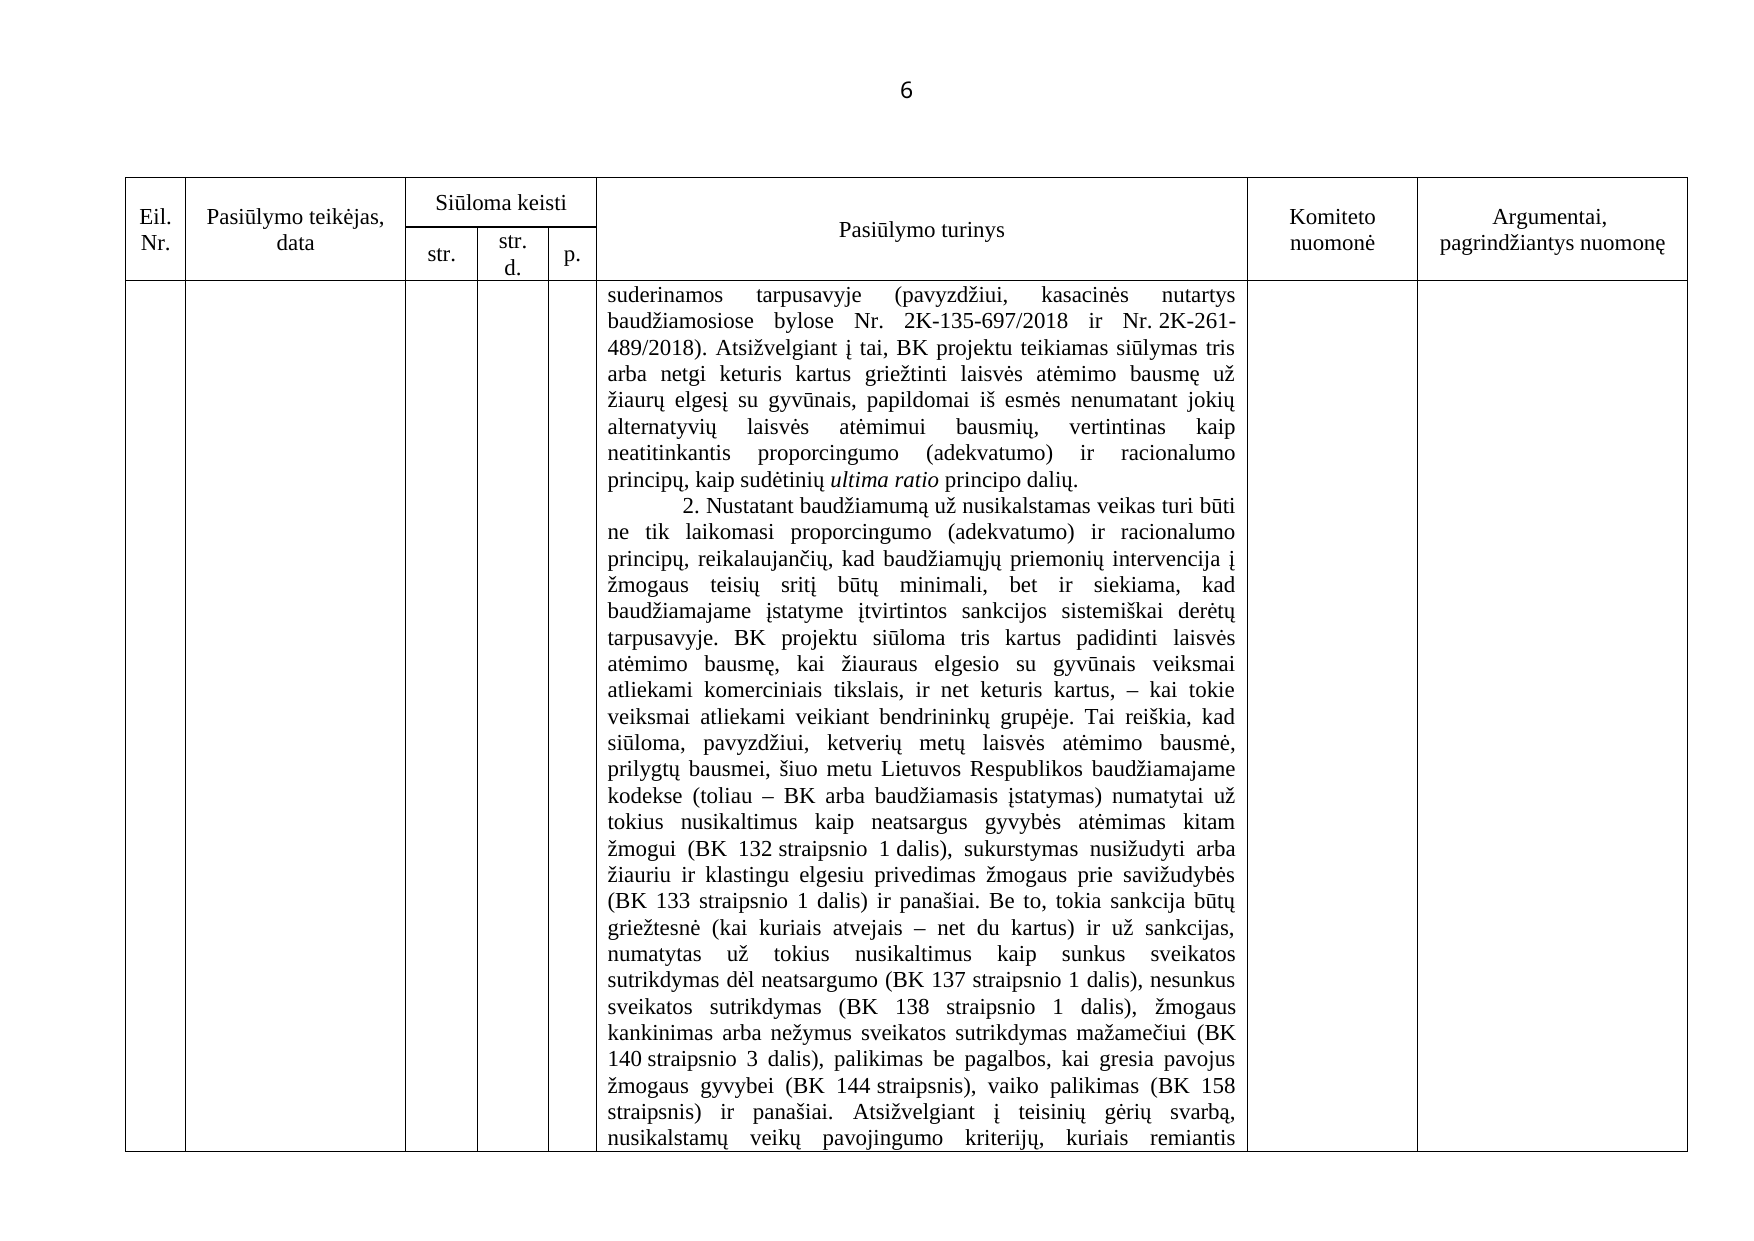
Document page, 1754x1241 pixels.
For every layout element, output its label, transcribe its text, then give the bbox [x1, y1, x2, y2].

table_header Komiteto nuomonė [1248, 178, 1417, 280]
table_header Argumentai, pagrindžiantys nuomonę [1418, 178, 1687, 280]
table_cell suderinamos tarpusavyje (pavyzdžiui, kasacinės nutartys baudžiamosiose bylose Nr. 2K-135-697/2018 ir Nr. 2K-261-489/2018). Atsižvelgiant į tai, BK projektu teikiamas siūlymas tris arba netgi keturis kartus griežtinti laisvės atėmimo bausmę už žiaurų elgesį su gyvūnais, papildomai iš esmės nenumatant jokių alternatyvių laisvės atėmimui bausmių, vertintinas kaip neatitinkantis proporcingumo (adekvatumo) ir racionalumo principų, kaip sudėtinių ultima ratio principo dalių. 2. Nustatant baudžiamumą už nusikalstamas veikas turi būti ne tik laikomasi proporcingumo (adekvatumo) ir racionalumo principų, reikalaujančių, kad baudžiamųjų priemonių intervencija į žmogaus teisių sritį būtų minimali, bet ir siekiama, kad baudžiamajame įstatyme įtvirtintos sankcijos sistemiškai derėtų tarpusavyje. BK projektu siūloma tris kartus padidinti laisvės atėmimo bausmę, kai žiauraus elgesio su gyvūnais veiksmai atliekami komerciniais tikslais, ir net keturis kartus, – kai tokie veiksmai atliekami veikiant bendrininkų grupėje. Tai reiškia, kad siūloma, pavyzdžiui, ketverių metų laisvės atėmimo bausmė, prilygtų bausmei, šiuo metu Lietuvos Respublikos baudžiamajame kodekse (toliau – BK arba baudžiamasis įstatymas) numatytai už tokius nusikaltimus kaip neatsargus gyvybės atėmimas kitam žmogui (BK 132 straipsnio 1 dalis), sukurstymas nusižudyti arba žiauriu ir klastingu elgesiu privedimas žmogaus prie savižudybės (BK 133 straipsnio 1 dalis) ir panašiai. Be to, tokia sankcija būtų griežtesnė (kai kuriais atvejais – net du kartus) ir už sankcijas, numatytas už tokius nusikaltimus kaip sunkus sveikatos sutrikdymas dėl neatsargumo (BK 137 straipsnio 1 dalis), nesunkus sveikatos sutrikdymas (BK 138 straipsnio 1 dalis), žmogaus kankinimas arba nežymus sveikatos sutrikdymas mažamečiui (BK 140 straipsnio 3 dalis), palikimas be pagalbos, kai gresia pavojus žmogaus gyvybei (BK 144 straipsnis), vaiko palikimas (BK 158 straipsnis) ir panašiai. Atsižvelgiant į teisinių gėrių svarbą, nusikalstamų veikų pavojingumo kriterijų, kuriais remiantis [597, 281, 1247, 1151]
table_cell [1248, 281, 1417, 1151]
table_header Eil. Nr. [126, 178, 185, 280]
table_cell str. d. [478, 228, 548, 280]
table_header Pasiūlymo teikėjas, data [186, 178, 405, 280]
table_cell [549, 281, 596, 1151]
table_cell p. [549, 228, 596, 280]
table_cell [186, 281, 405, 1151]
table_cell str. [406, 228, 477, 280]
table_header Siūloma keisti [406, 178, 596, 226]
table_cell [126, 281, 185, 1151]
table_cell [406, 281, 477, 1151]
table_cell [478, 281, 548, 1151]
table_cell [1418, 281, 1687, 1151]
table_header Pasiūlymo turinys [597, 178, 1247, 280]
